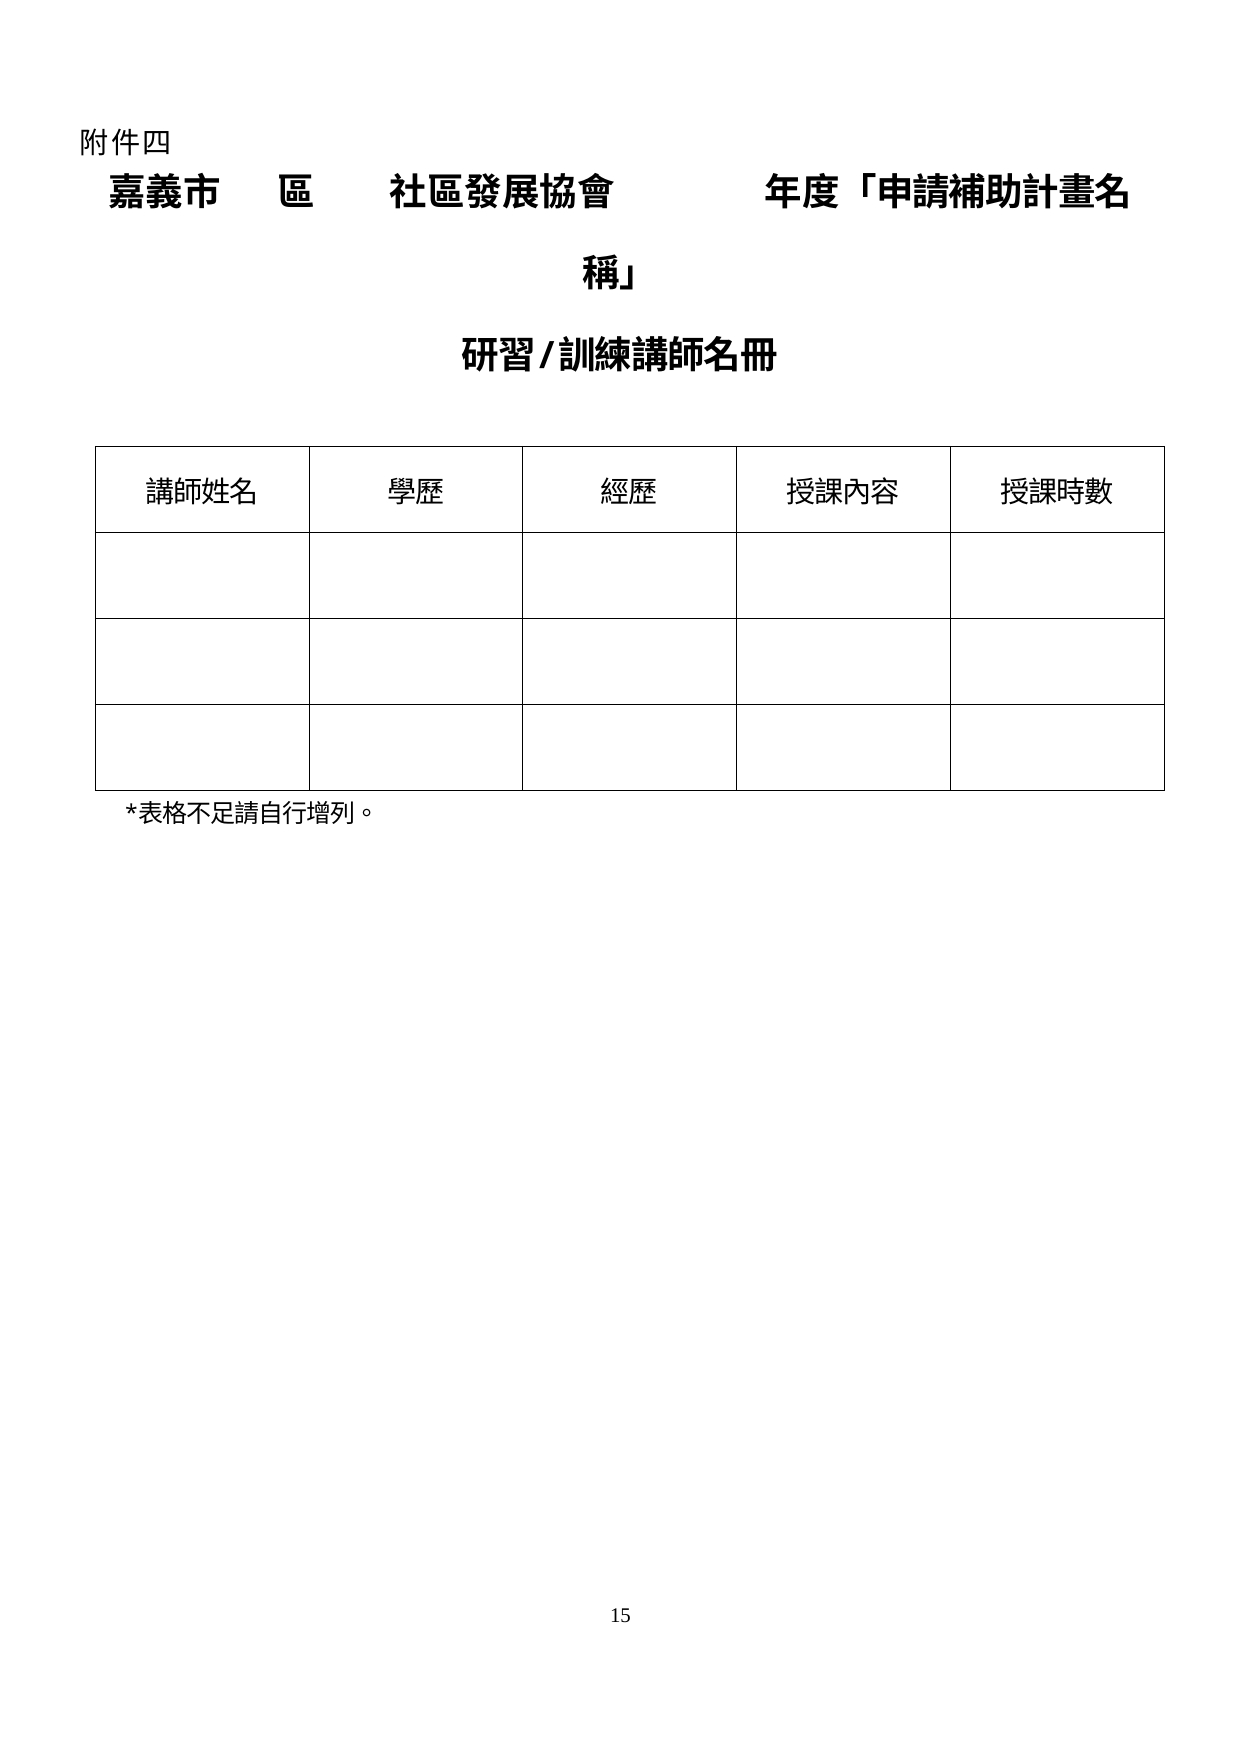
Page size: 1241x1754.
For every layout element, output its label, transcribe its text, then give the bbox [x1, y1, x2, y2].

table_cell [737, 619, 950, 704]
table_cell [96, 533, 309, 618]
table_cell [96, 619, 309, 704]
table_cell [523, 705, 736, 790]
table_header 講師姓名 [96, 447, 309, 532]
table_cell [951, 619, 1164, 704]
table_cell [737, 533, 950, 618]
table_cell [951, 705, 1164, 790]
table_header 經歷 [523, 447, 736, 532]
text *表格不足請自行增列。 [0, 791, 1162, 831]
table_cell [737, 705, 950, 790]
table_header 授課內容 [737, 447, 950, 532]
table_cell [96, 705, 309, 790]
table_cell [523, 619, 736, 704]
table_cell [310, 533, 522, 618]
table_cell [951, 533, 1164, 618]
table_cell [310, 705, 522, 790]
text 附件四 [78, 99, 1162, 162]
table_cell [310, 619, 522, 704]
table_header 學歷 [310, 447, 522, 532]
table_header 授課時數 [951, 447, 1164, 532]
text 嘉義市 區 社區發展協會 年度「申請補助計畫名稱」 [78, 162, 1162, 297]
text 研習/訓練講師名冊 [78, 324, 1162, 379]
table_cell [523, 533, 736, 618]
